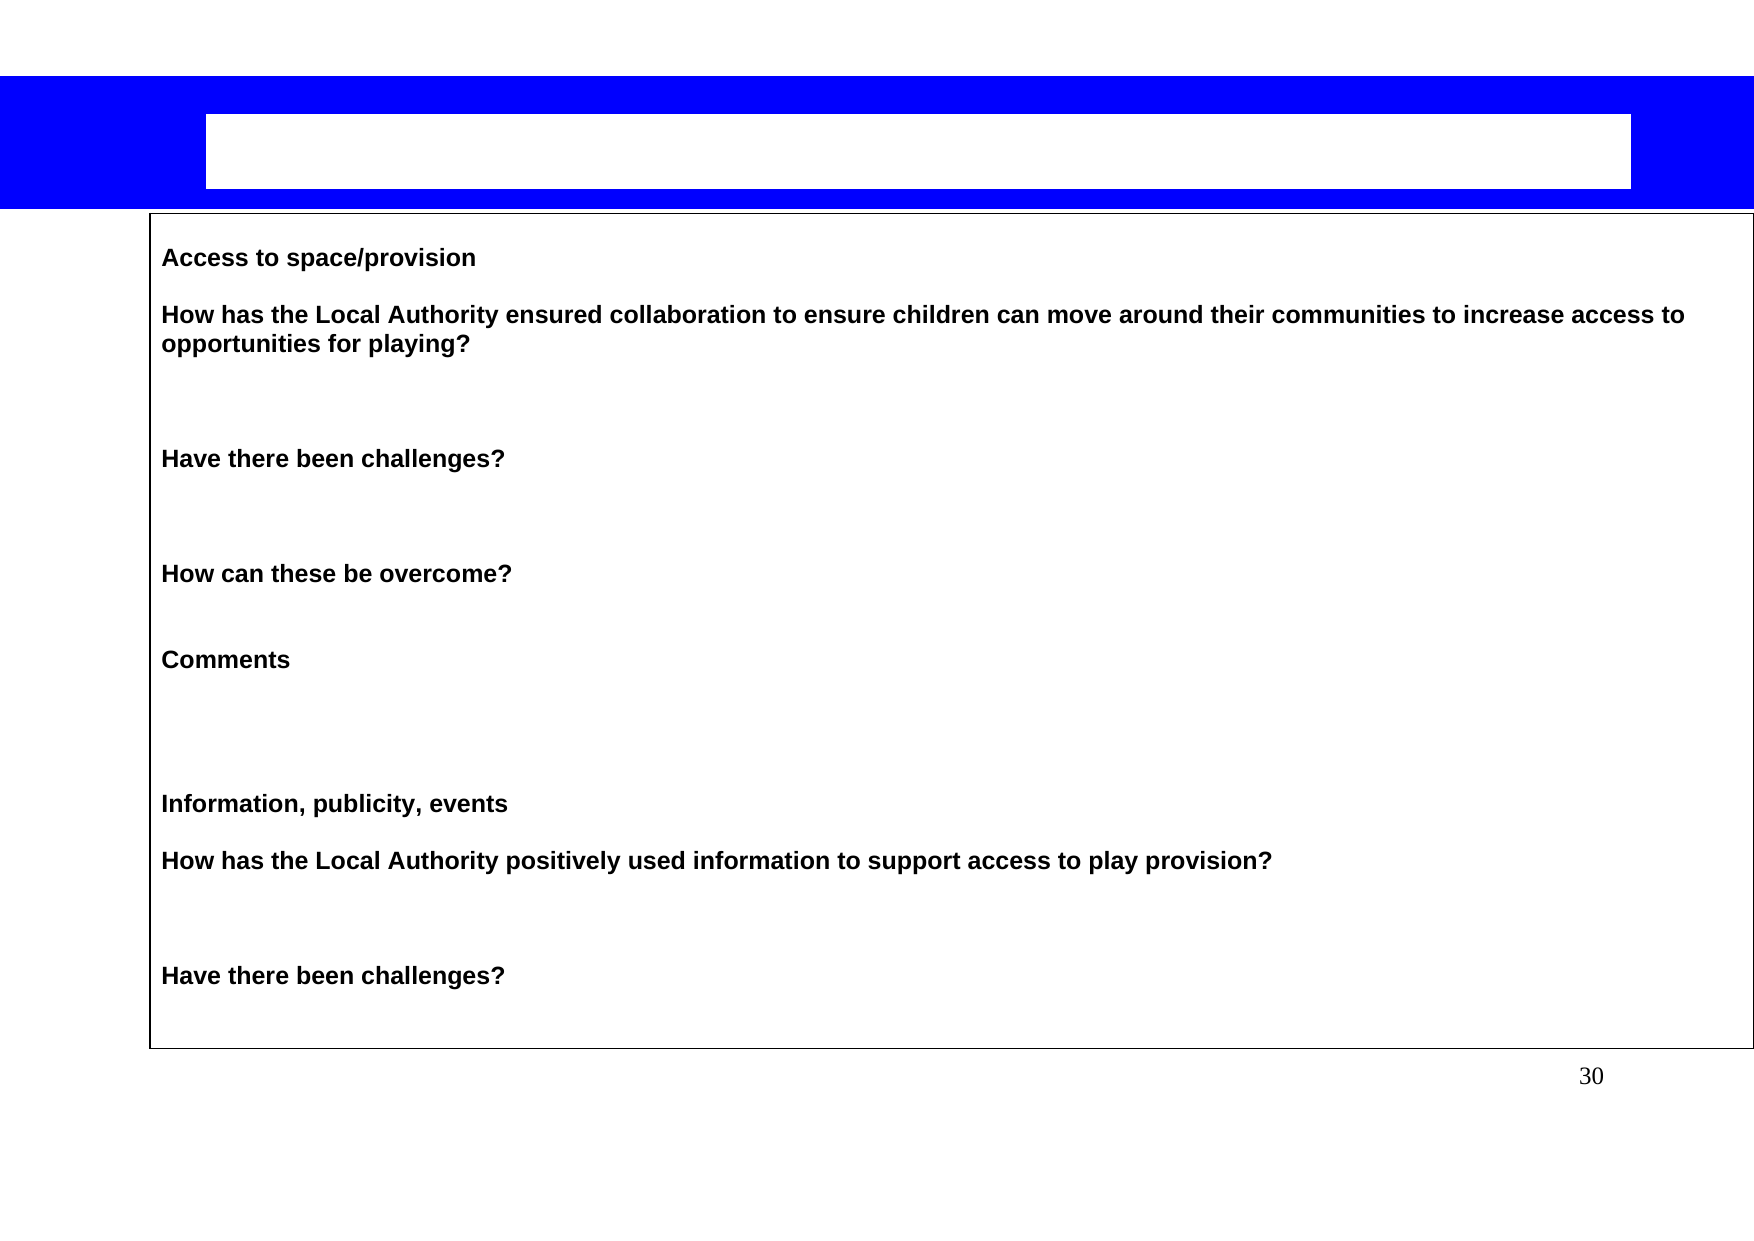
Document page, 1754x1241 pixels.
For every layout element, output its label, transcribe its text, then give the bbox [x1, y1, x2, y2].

table_header Access to space/provision How has the Local Authority ensured collaboration to ensure children can move around their communities to increase access to opportunities for playing? Have there been challenges? How can these be overcome? Comments Information, publicity, events How has the Local Authority positively used information to support access to play provision? Have there been challenges? [151, 214, 1753, 1048]
